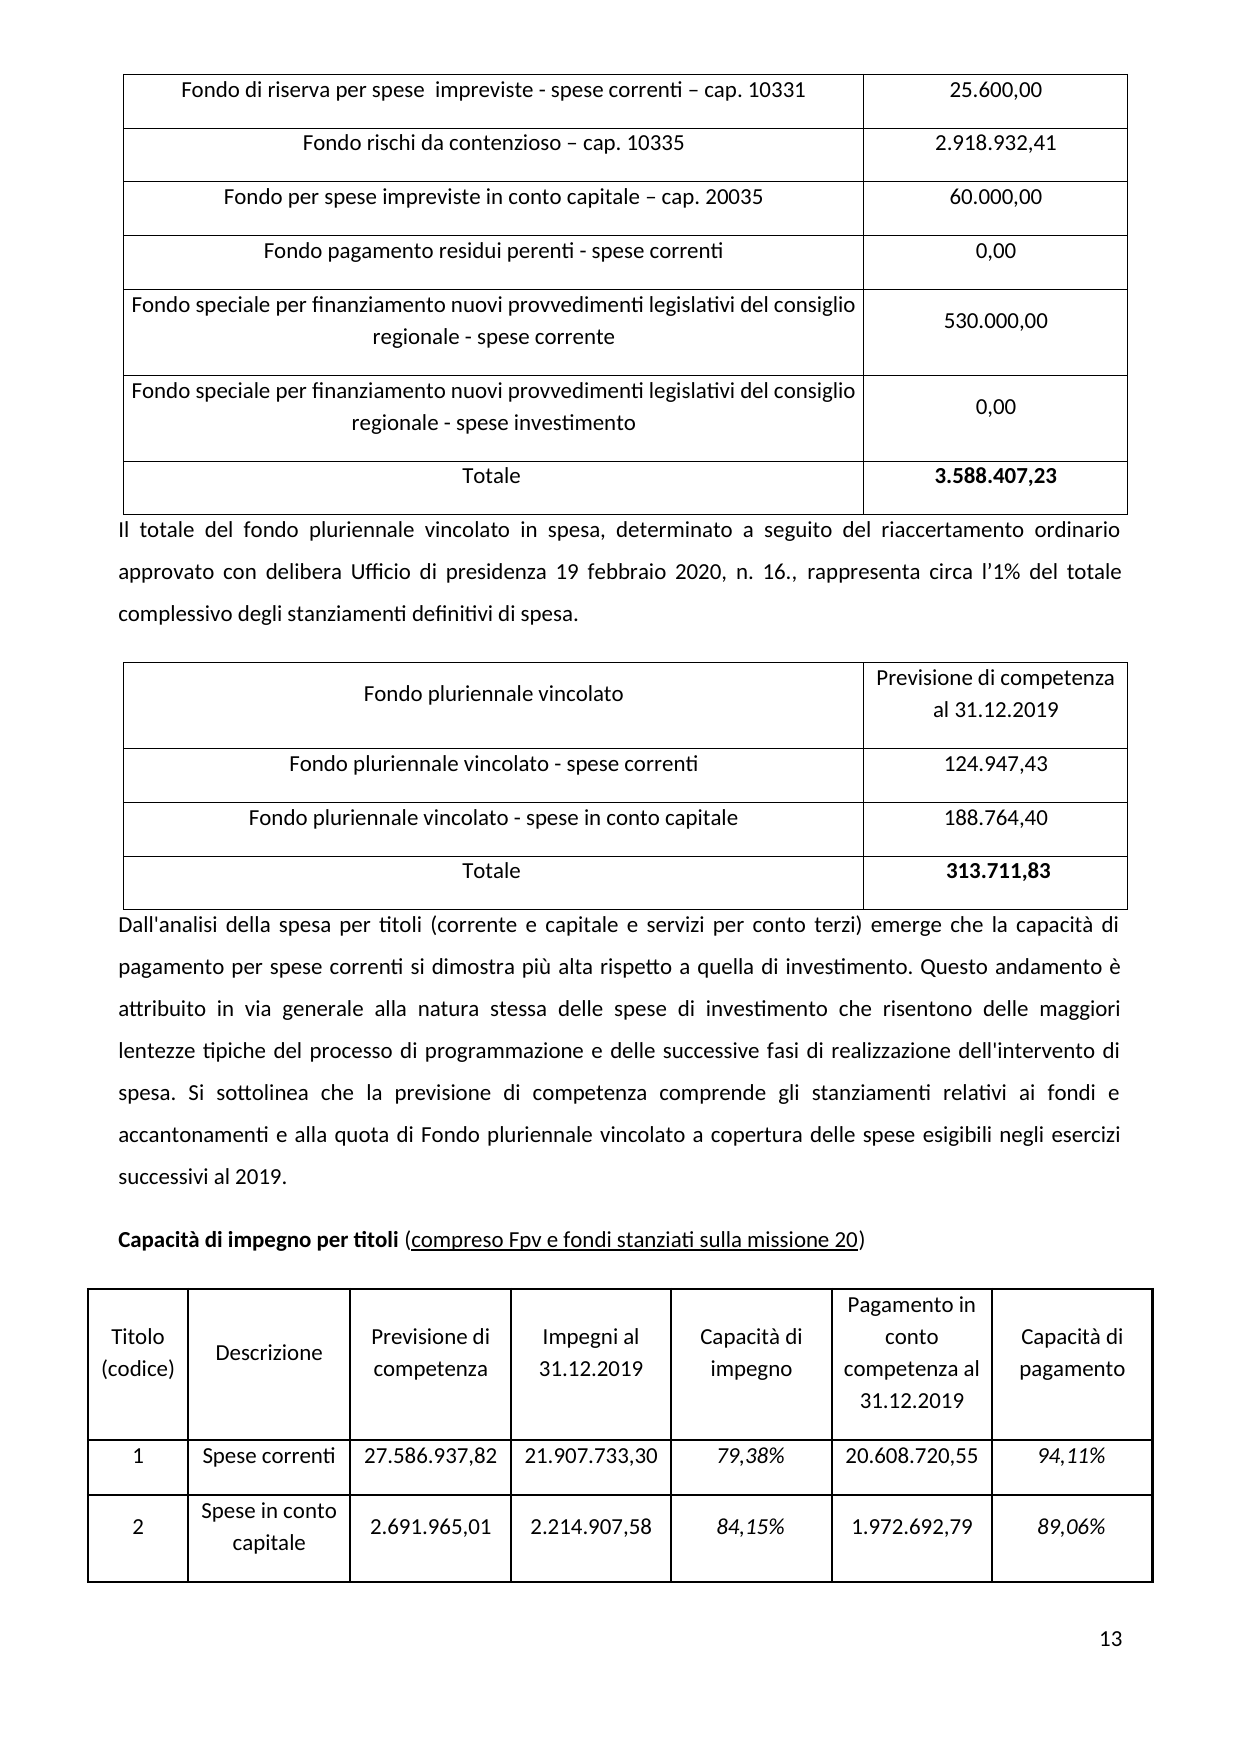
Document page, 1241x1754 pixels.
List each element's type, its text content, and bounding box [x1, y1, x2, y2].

table_cell 2.691.965,01 [351, 1496, 510, 1581]
text Il totale del fondo pluriennale vincolato in spesa, determinato a seguito del riaccertamento ordinario approvato con delibera Ufficio di presidenza 19 febbraio 2020, n. 16., rappresenta circa l’1% del totale complessivo degli stanziamenti definitivi di spesa. [118, 515, 1122, 627]
table_cell Fondo rischi da contenzioso – cap. 10335 [124, 129, 863, 181]
table_cell 2 [89, 1496, 187, 1581]
table_cell Totale [124, 462, 863, 514]
table_cell Spese in conto capitale [189, 1496, 349, 1581]
table_cell Fondo speciale per finanziamento nuovi provvedimenti legislativi del consiglio regionale - spese investimento [124, 376, 863, 461]
table_cell 1.972.692,79 [833, 1496, 991, 1581]
table_cell Fondo pluriennale vincolato - spese correnti [124, 749, 863, 802]
table_cell 3.588.407,23 [864, 462, 1127, 514]
table_header Fondo pluriennale vincolato [124, 663, 863, 748]
table_cell 84,15% [672, 1496, 831, 1581]
table_header Titolo (codice) [89, 1290, 187, 1439]
table_cell Fondo per spese impreviste in conto capitale – cap. 20035 [124, 182, 863, 235]
table_cell 21.907.733,30 [512, 1441, 670, 1494]
table_cell 20.608.720,55 [833, 1441, 991, 1494]
table_cell 124.947,43 [864, 749, 1127, 802]
table_cell 0,00 [864, 236, 1127, 289]
table_cell 60.000,00 [864, 182, 1127, 235]
table_header Pagamento in conto competenza al 31.12.2019 [833, 1290, 991, 1439]
table_header Previsione di competenza al 31.12.2019 [864, 663, 1127, 748]
table_cell 94,11% [993, 1441, 1151, 1494]
table_cell 1 [89, 1441, 187, 1494]
text Capacità di impegno per titoli (compreso Fpv e fondi stanziati sulla missione 20) [118, 1225, 1122, 1253]
table_cell 2.214.907,58 [512, 1496, 670, 1581]
table_header Impegni al 31.12.2019 [512, 1290, 670, 1439]
table_cell Fondo di riserva per spese impreviste - spese correnti – cap. 10331 [124, 75, 863, 127]
text Dall'analisi della spesa per titoli (corrente e capitale e servizi per conto terzi) emerge che la capacità di pagamento per spese correnti si dimostra più alta rispetto a quella di investimento. Questo andamento è attribuito in via generale alla natura stessa delle spese di investimento che risentono delle maggiori lentezze tipiche del processo di programmazione e delle successive fasi di realizzazione dell'intervento di spesa. Si sottolinea che la previsione di competenza comprende gli stanziamenti relativi ai fondi e accantonamenti e alla quota di Fondo pluriennale vincolato a copertura delle spese esigibili negli esercizi successivi al 2019. [118, 910, 1122, 1190]
table_header Capacità di pagamento [993, 1290, 1151, 1439]
table_cell Totale [124, 857, 863, 909]
table_cell 89,06% [993, 1496, 1151, 1581]
table_cell Fondo speciale per finanziamento nuovi provvedimenti legislativi del consiglio regionale - spese corrente [124, 290, 863, 375]
table_cell 79,38% [672, 1441, 831, 1494]
table_cell 2.918.932,41 [864, 129, 1127, 181]
table_cell 25.600,00 [864, 75, 1127, 127]
table_cell 188.764,40 [864, 803, 1127, 856]
table_header Previsione di competenza [351, 1290, 510, 1439]
table_header Capacità di impegno [672, 1290, 831, 1439]
table_header Descrizione [189, 1290, 349, 1439]
table_cell 0,00 [864, 376, 1127, 461]
table_cell 313.711,83 [864, 857, 1127, 909]
table_cell Fondo pagamento residui perenti - spese correnti [124, 236, 863, 289]
table_cell 530.000,00 [864, 290, 1127, 375]
table_cell Fondo pluriennale vincolato - spese in conto capitale [124, 803, 863, 856]
table_cell Spese correnti [189, 1441, 349, 1494]
table_cell 27.586.937,82 [351, 1441, 510, 1494]
